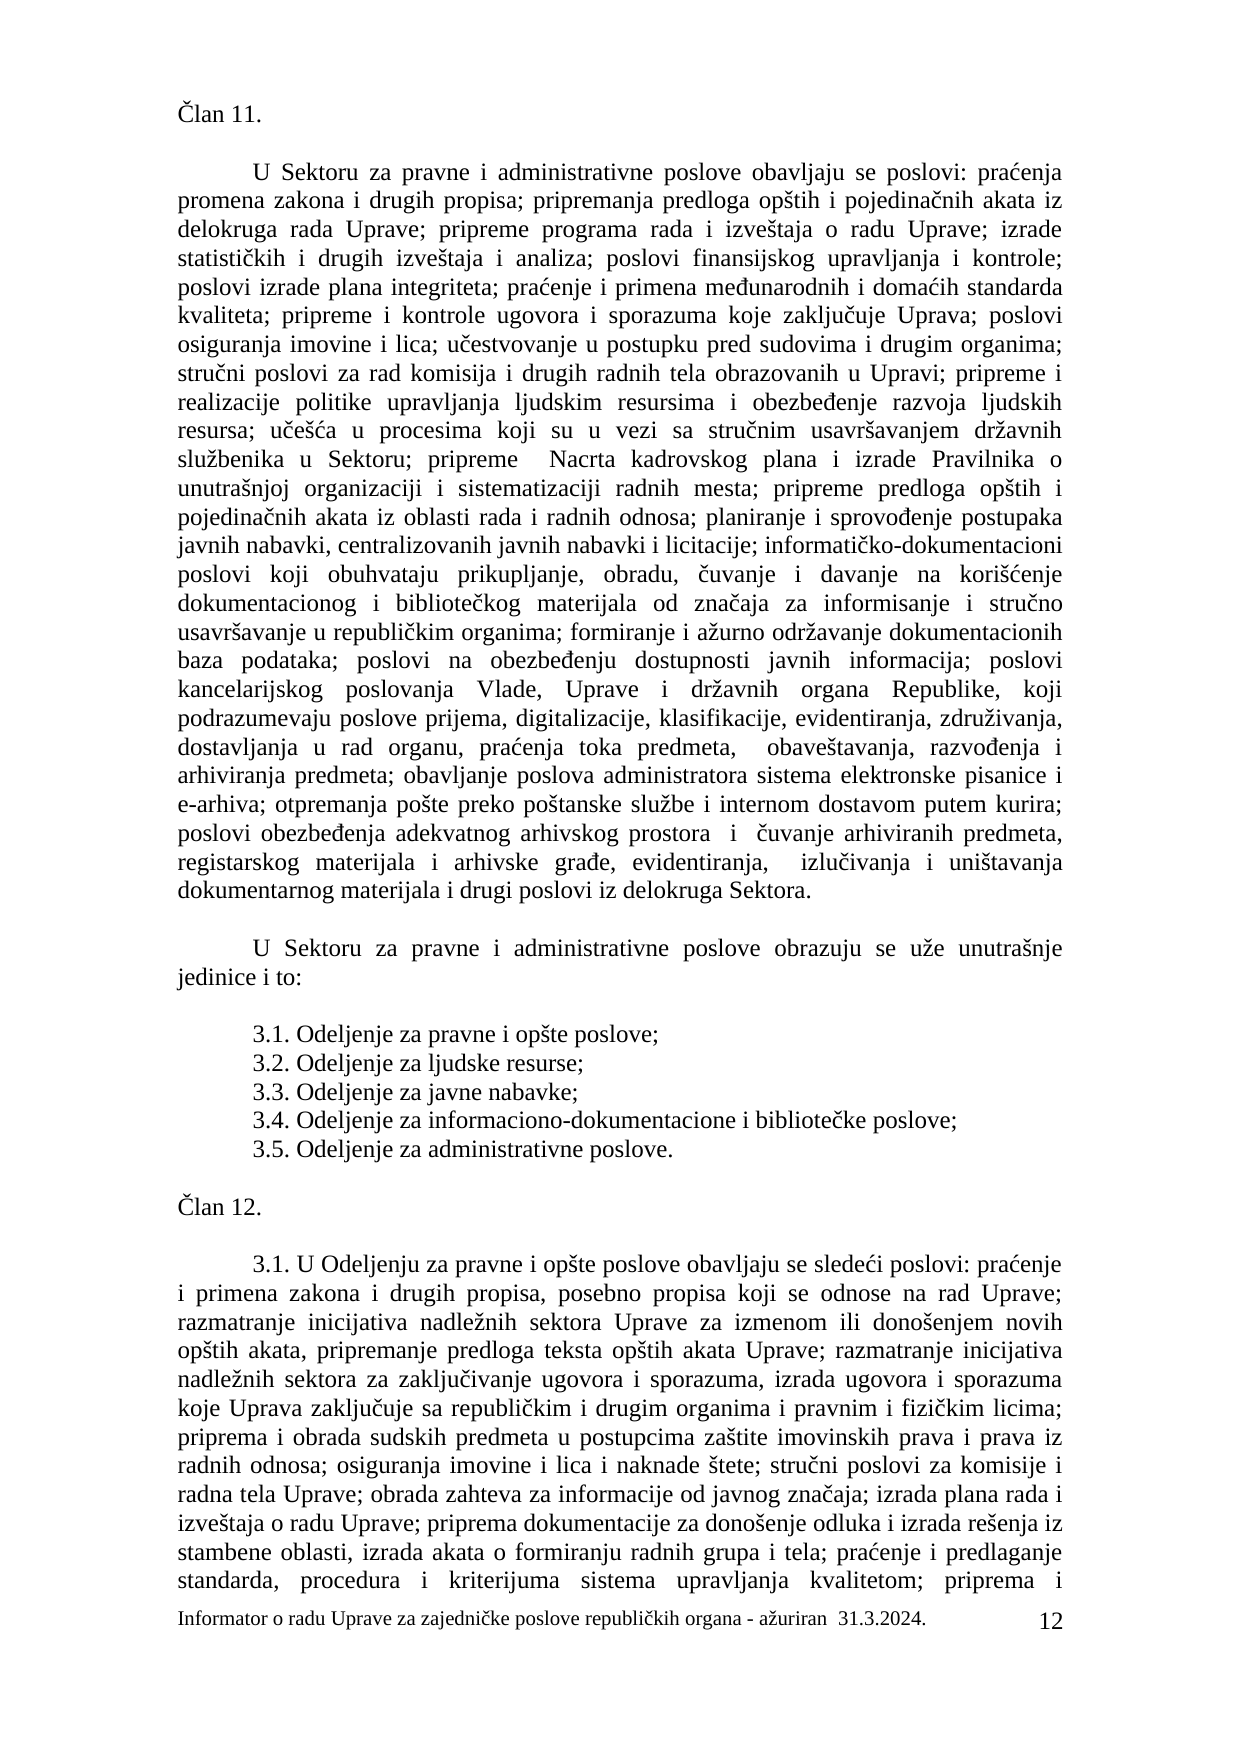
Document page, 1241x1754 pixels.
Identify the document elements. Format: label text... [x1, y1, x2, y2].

subtitle U Sektoru za pravne i administrativne poslove obavljaju se poslovi: praćenja promena zakona i drugih propisa; pripremanja predloga opštih i pojedinačnih akata iz delokruga rada Uprave; pripreme programa rada i izveštaja o radu Uprave; izrade statističkih i drugih izveštaja i analiza; poslovi finansijskog upravljanja i kontrole; poslovi izrade plana integriteta; praćenje i primena međunarodnih i domaćih standarda kvaliteta; pripreme i kontrole ugovora i sporazuma koje zaključuje Uprava; poslovi osiguranja imovine i lica; učestvovanje u postupku pred sudovima i drugim organima; stručni poslovi za rad komisija i drugih radnih tela obrazovanih u Upravi; pripreme i realizacije politike upravljanja ljudskim resursima i obezbeđenje razvoja ljudskih resursa; učešća u procesima koji su u vezi sa stručnim usavršavanjem državnih službenika u Sektoru; pripreme Nacrta kadrovskog plana i izrade Pravilnika o unutrašnjoj organizaciji i sistematizaciji radnih mesta; pripreme predloga opštih i pojedinačnih akata iz oblasti rada i radnih odnosa; planiranje i sprovođenje postupaka javnih nabavki, centralizovanih javnih nabavki i licitacije; informatičko-dokumentacioni poslovi koji obuhvataju prikupljanje, obradu, čuvanje i davanje na korišćenje dokumentacionog i bibliotečkog materijala od značaja za informisanje i stručno usavršavanje u republičkim organima; formiranje i ažurno održavanje dokumentacionih baza podataka; poslovi na obezbeđenju dostupnosti javnih informacija; poslovi kancelarijskog poslovanja Vlade, Uprave i državnih organa Republike, koji podrazumevaju poslove prijema, digitalizacije, klasifikacije, evidentiranja, združivanja, dostavljanja u rad organu, praćenja toka predmeta, obaveštavanja, razvođenja i arhiviranja predmeta; obavljanje poslova administratora sistema elektronske pisanice i e-arhiva; otpremanja pošte preko poštanske službe i internom dostavom putem kurira; poslovi obezbeđenja adekvatnog arhivskog prostora i čuvanje arhiviranih predmeta, registarskog materijala i arhivske građe, evidentiranja, izlučivanja i uništavanja dokumentarnog materijala i drugi poslovi iz delokruga Sektora. [177, 157, 1063, 904]
subtitle Član 11. [177, 99, 1063, 128]
subtitle U Sektoru za pravne i administrativne poslove obrazuju se uže unutrašnje jedinice i to: [177, 933, 1063, 990]
subtitle 3.4. Odeljenje za informaciono-dokumentacione i bibliotečke poslove; [177, 1105, 1063, 1134]
subtitle 3.1. Odeljenje za pravne i opšte poslove; [177, 1019, 1063, 1048]
subtitle Član 12. [177, 1192, 1063, 1220]
subtitle 3.2. Odeljenje za ljudske resurse; [177, 1048, 1063, 1077]
subtitle 3.3. Odeljenje za javne nabavke; [177, 1077, 1063, 1105]
subtitle 3.5. Odeljenje za administrativne poslove. [177, 1134, 1063, 1163]
subtitle 3.1. U Odeljenju za pravne i opšte poslove obavljaju se sledeći poslovi: praćenje i primena zakona i drugih propisa, posebno propisa koji se odnose na rad Uprave; razmatranje inicijativa nadležnih sektora Uprave za izmenom ili donošenjem novih opštih akata, pripremanje predloga teksta opštih akata Uprave; razmatranje inicijativa nadležnih sektora za zaključivanje ugovora i sporazuma, izrada ugovora i sporazuma koje Uprava zaključuje sa republičkim i drugim organima i pravnim i fizičkim licima; priprema i obrada sudskih predmeta u postupcima zaštite imovinskih prava i prava iz radnih odnosa; osiguranja imovine i lica i naknade štete; stručni poslovi za komisije i radna tela Uprave; obrada zahteva za informacije od javnog značaja; izrada plana rada i izveštaja o radu Uprave; priprema dokumentacije za donošenje odluka i izrada rešenja iz stambene oblasti, izrada akata o formiranju radnih grupa i tela; praćenje i predlaganje standarda, procedura i kriterijuma sistema upravljanja kvalitetom; priprema i [177, 1249, 1063, 1594]
